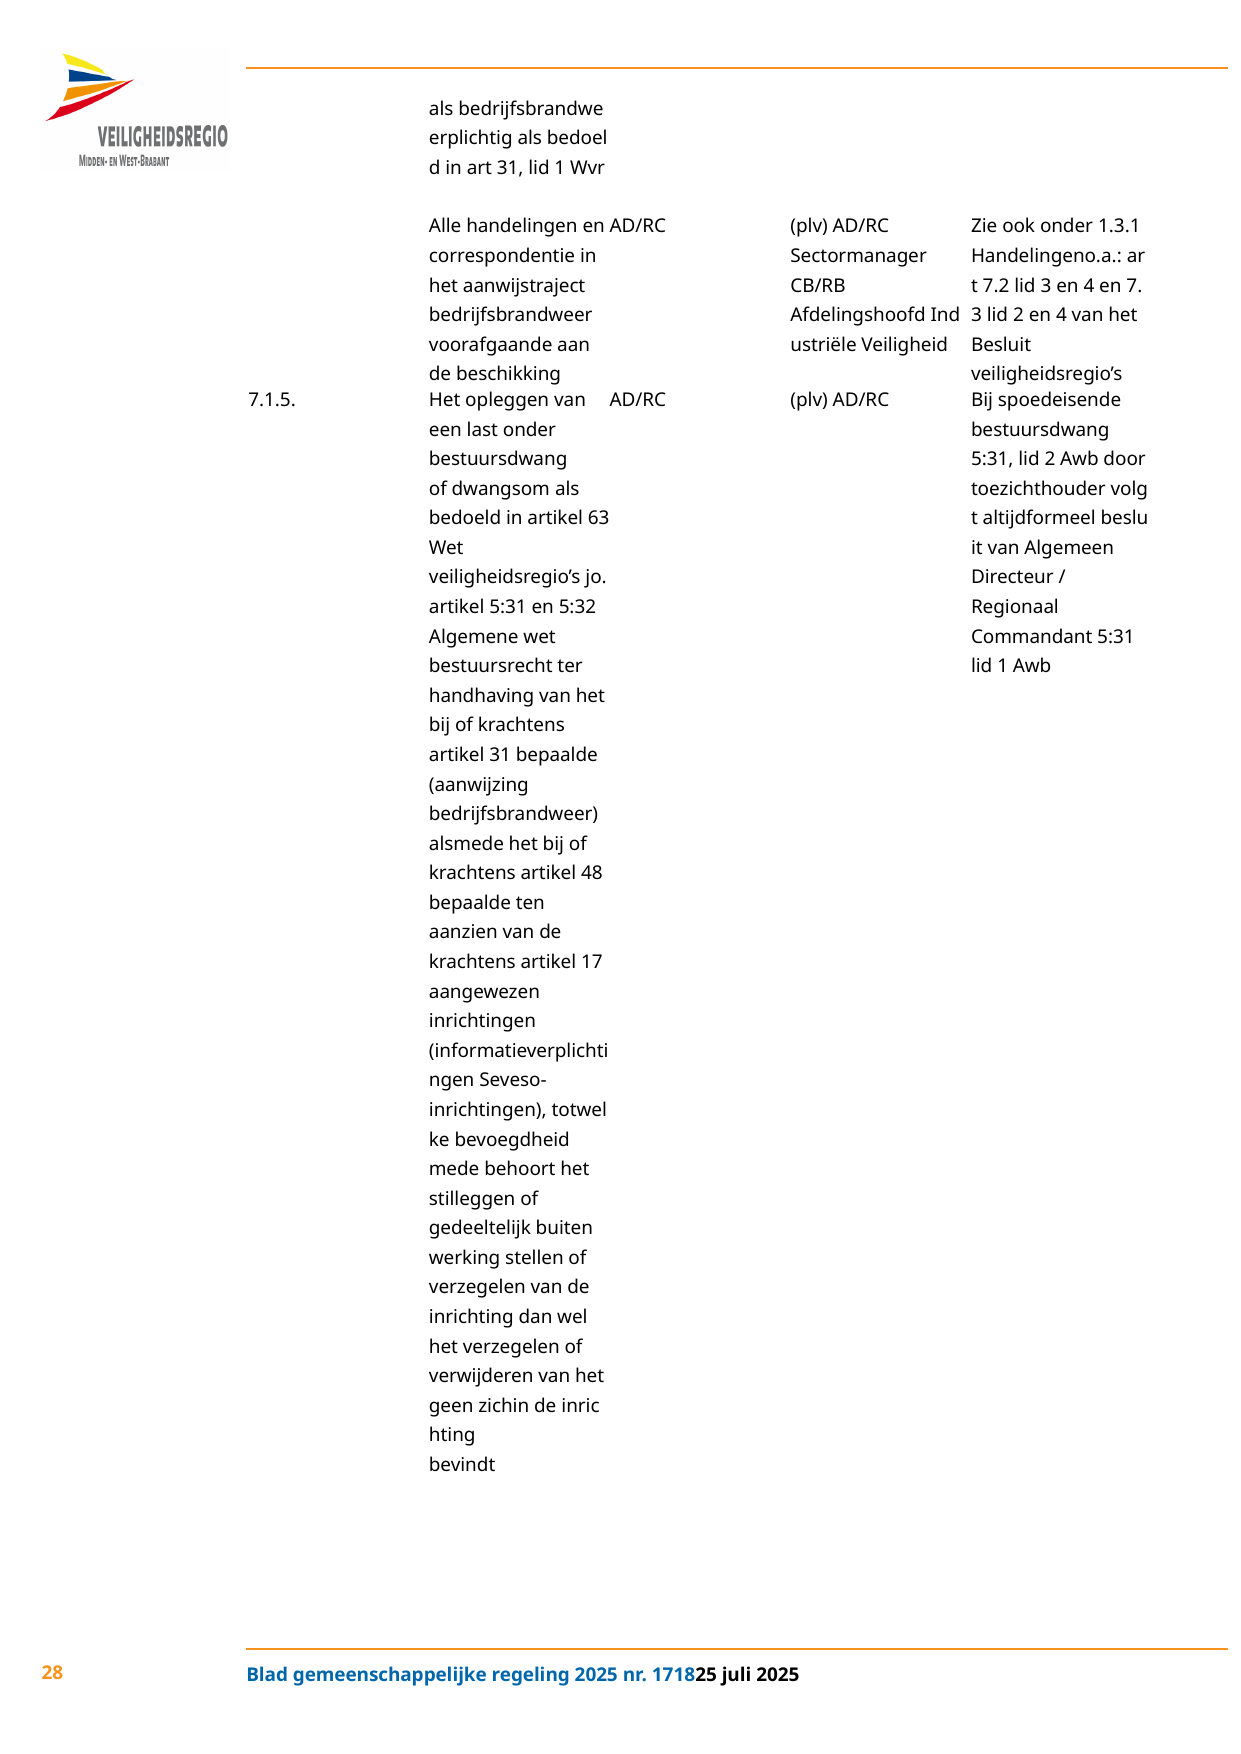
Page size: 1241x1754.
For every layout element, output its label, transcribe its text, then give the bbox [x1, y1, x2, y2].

picture [41, 47, 231, 172]
table_header Alle handelingen en correspondentie in het aanwijstraject bedrijfsbrandweer voorafgaande aan de beschikking [429, 213, 609, 386]
table_cell (plv) AD/RC [790, 386, 971, 1477]
table_cell [971, 95, 1152, 180]
table_header AD/RC [609, 213, 790, 386]
table_cell [248, 95, 429, 180]
table_cell 7.1.5. [248, 386, 429, 1477]
table_cell Bij spoedeisende bestuursdwang 5:31, lid 2 Awb door toezichthouder volgt altijdformeel besluit van Algemeen Directeur / Regionaal Commandant 5:31 lid 1 Awb [971, 386, 1152, 1477]
table_cell [790, 95, 971, 180]
table_cell als bedrijfsbrandweerplichtig als bedoeld in art 31, lid 1 Wvr [429, 95, 609, 180]
table_header [248, 213, 429, 386]
table_cell Het opleggen van een last onder bestuursdwang of dwangsom als bedoeld in artikel 63 Wet veiligheidsregio’s jo. artikel 5:31 en 5:32 Algemene wet bestuursrecht ter handhaving van het bij of krachtens artikel 31 bepaalde (aanwijzing bedrijfsbrandweer) alsmede het bij of krachtens artikel 48 bepaalde ten aanzien van de krachtens artikel 17 aangewezen inrichtingen (informatieverplichtingen Seveso-inrichtingen), totwelke bevoegdheid mede behoort het stilleggen of gedeeltelijk buiten werking stellen of verzegelen van de inrichting dan wel het verzegelen of verwijderen van hetgeen zichin de inrichting bevindt [429, 386, 609, 1477]
table_cell [609, 95, 790, 180]
table_cell AD/RC [609, 386, 790, 1477]
table_header Zie ook onder 1.3.1 Handelingeno.a.: art 7.2 lid 3 en 4 en 7.3 lid 2 en 4 van het Besluit veiligheidsregio’s [971, 213, 1152, 386]
table_header (plv) AD/RC Sectormanager CB/RB Afdelingshoofd Industriële Veiligheid [790, 213, 971, 386]
